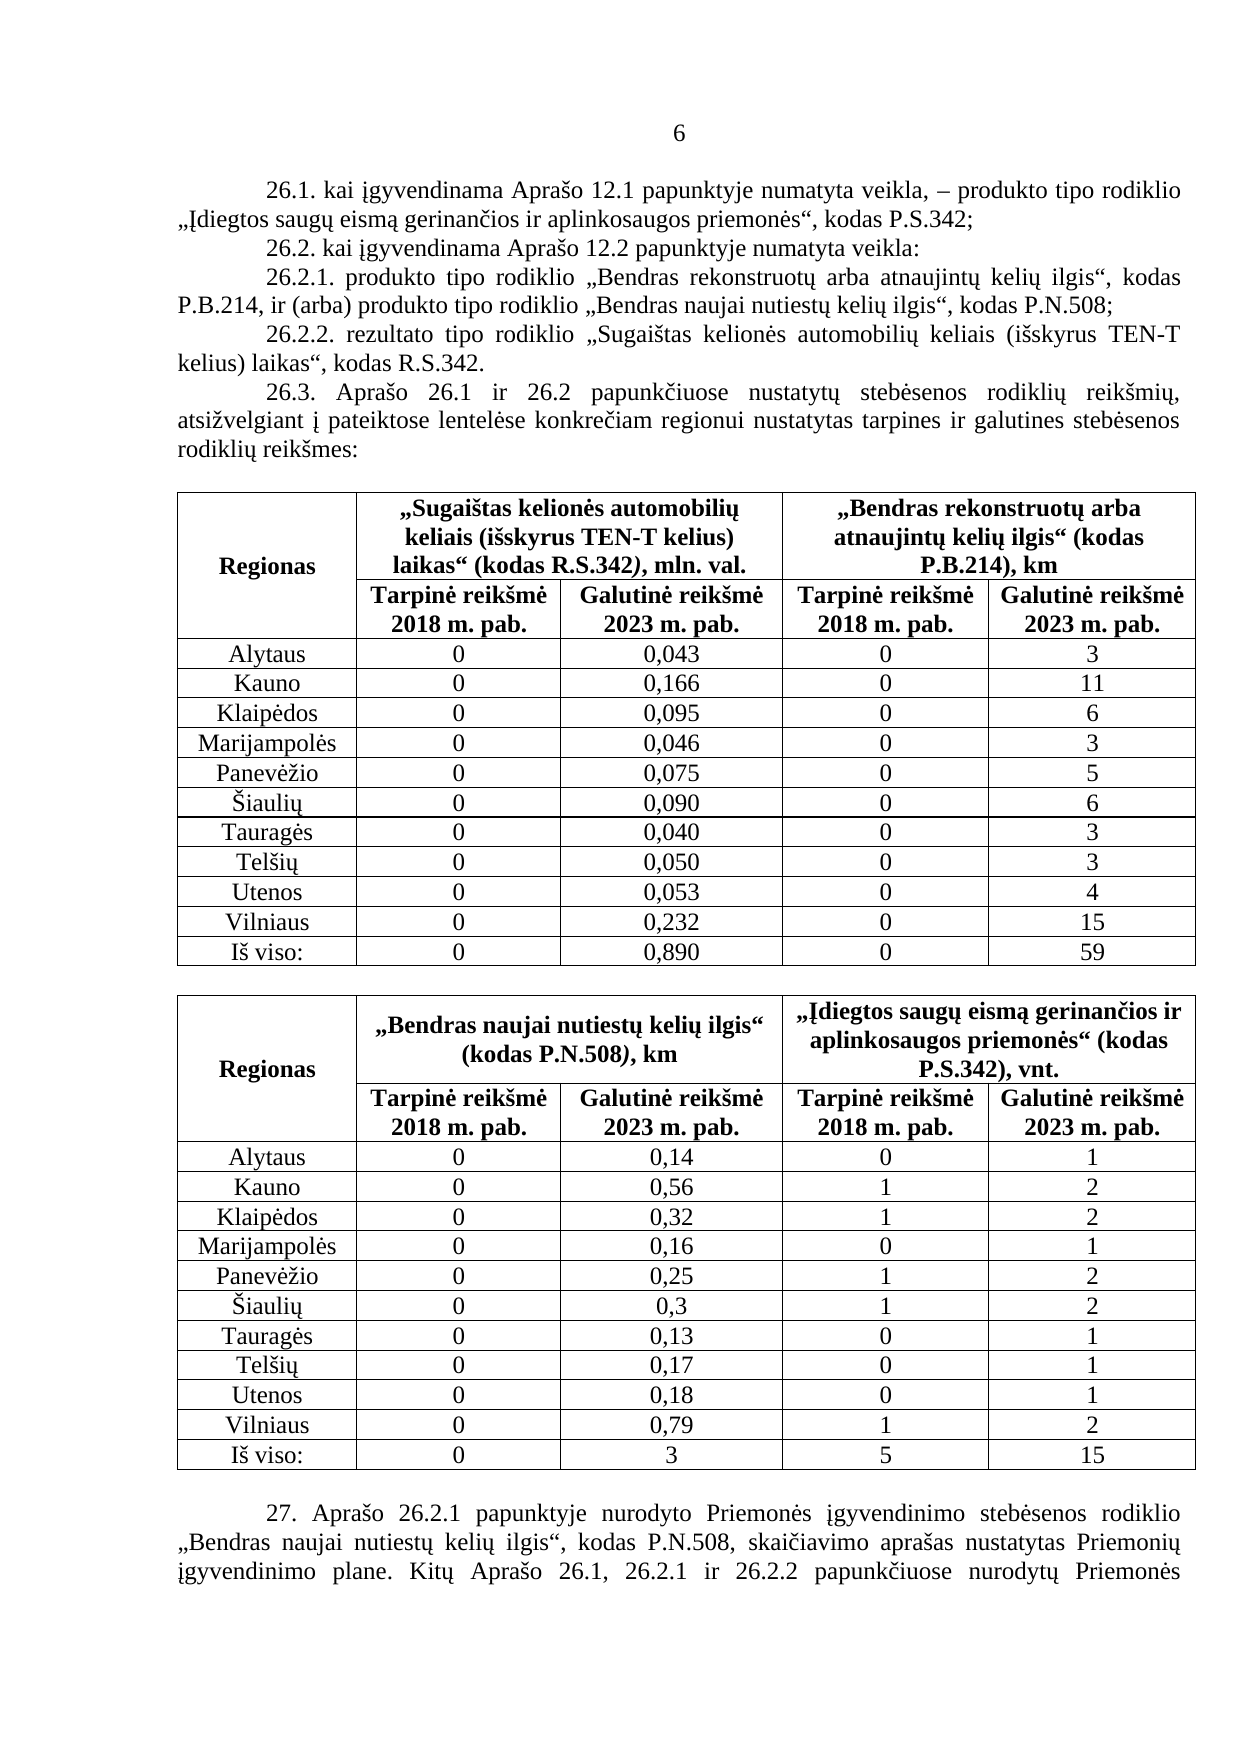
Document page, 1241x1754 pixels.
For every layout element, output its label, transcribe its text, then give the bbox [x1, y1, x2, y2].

table_cell 0,046 [561, 728, 782, 757]
table_cell Panevėžio [178, 1261, 356, 1290]
table_cell 0 [357, 698, 560, 727]
table_cell 15 [989, 907, 1195, 936]
table_cell Iš viso: [178, 1440, 356, 1469]
table_cell 0,043 [561, 639, 782, 667]
table_cell 2 [989, 1202, 1195, 1230]
table_cell 0 [783, 728, 988, 757]
table_cell 0 [783, 1380, 988, 1409]
table_cell 0 [783, 1231, 988, 1260]
table_cell Iš viso: [178, 937, 356, 965]
table_cell 0 [357, 1142, 560, 1171]
table_cell 0 [783, 669, 988, 697]
table_cell 3 [989, 818, 1195, 846]
table_cell 0 [357, 1380, 560, 1409]
table_cell 0 [783, 1351, 988, 1379]
table_cell 0 [783, 1142, 988, 1171]
table_cell 0 [357, 1410, 560, 1439]
table_cell 0,232 [561, 907, 782, 936]
table_cell 0 [357, 937, 560, 965]
table_cell 0 [357, 1440, 560, 1469]
table_cell 0 [357, 1351, 560, 1379]
table_cell Utenos [178, 1380, 356, 1409]
table_cell 2 [989, 1261, 1195, 1290]
table_cell 0 [357, 788, 560, 816]
table_cell 1 [783, 1291, 988, 1320]
table_header „Įdiegtos saugų eismą gerinančios ir aplinkosaugos priemonės“ (kodas P.S.342), vnt. [783, 996, 1195, 1082]
table_cell 4 [989, 877, 1195, 906]
table_cell Tauragės [178, 818, 356, 846]
table_cell 0,14 [561, 1142, 782, 1171]
table_header „Sugaištas kelionės automobilių keliais (išskyrus TEN-T kelius) laikas“ (kodas R.S.342), mln. val. [357, 493, 782, 579]
table_header „Bendras rekonstruotų arba atnaujintų kelių ilgis“ (kodas P.B.214), km [783, 493, 1195, 579]
table_cell 0 [357, 1291, 560, 1320]
text 26.2. kai įgyvendinama Aprašo 12.2 papunktyje numatyta veikla: [177, 233, 1181, 262]
table_cell 2 [989, 1291, 1195, 1320]
table_cell 0 [783, 758, 988, 787]
table_cell 0 [783, 788, 988, 816]
table_cell Tarpinė reikšmė 2018 m. pab. [357, 580, 560, 638]
text 26.2.1. produkto tipo rodiklio „Bendras rekonstruotų arba atnaujintų kelių ilgis“, kodas P.B.214, ir (arba) produkto tipo rodiklio „Bendras naujai nutiestų kelių ilgis“, kodas P.N.508; [177, 262, 1181, 319]
table_cell Šiaulių [178, 788, 356, 816]
table_cell 0 [783, 907, 988, 936]
table_cell 0,56 [561, 1172, 782, 1201]
table_cell Tarpinė reikšmė 2018 m. pab. [357, 1084, 560, 1141]
table_cell 0,050 [561, 847, 782, 876]
table_cell Alytaus [178, 639, 356, 667]
table_cell Telšių [178, 847, 356, 876]
table_cell 3 [561, 1440, 782, 1469]
table_cell 2 [989, 1172, 1195, 1201]
table_cell 0,13 [561, 1321, 782, 1349]
table_cell 0,32 [561, 1202, 782, 1230]
table_header „Bendras naujai nutiestų kelių ilgis“ (kodas P.N.508), km [357, 996, 782, 1082]
table_cell Panevėžio [178, 758, 356, 787]
table_cell 1 [989, 1351, 1195, 1379]
table_cell Vilniaus [178, 1410, 356, 1439]
table_cell 1 [783, 1410, 988, 1439]
table_cell 1 [989, 1321, 1195, 1349]
table_cell Galutinė reikšmė 2023 m. pab. [989, 1084, 1195, 1141]
table_cell 1 [783, 1261, 988, 1290]
text 27. Aprašo 26.2.1 papunktyje nurodyto Priemonės įgyvendinimo stebėsenos rodiklio „Bendras naujai nutiestų kelių ilgis“, kodas P.N.508, skaičiavimo aprašas nustatytas Priemonių įgyvendinimo plane. Kitų Aprašo 26.1, 26.2.1 ir 26.2.2 papunkčiuose nurodytų Priemonės [177, 1498, 1181, 1585]
table_cell 0,890 [561, 937, 782, 965]
table_cell Galutinė reikšmė 2023 m. pab. [561, 580, 782, 638]
table_cell Galutinė reikšmė 2023 m. pab. [989, 580, 1195, 638]
table_cell 5 [989, 758, 1195, 787]
table_cell 0,17 [561, 1351, 782, 1379]
table_cell 59 [989, 937, 1195, 965]
table_cell 2 [989, 1410, 1195, 1439]
table_cell 0 [783, 937, 988, 965]
table_cell Utenos [178, 877, 356, 906]
table_cell 0,095 [561, 698, 782, 727]
table_cell 1 [989, 1380, 1195, 1409]
table_cell 3 [989, 728, 1195, 757]
table_cell 0 [357, 1172, 560, 1201]
table_cell Tauragės [178, 1321, 356, 1349]
table_cell 0,053 [561, 877, 782, 906]
table_cell 1 [783, 1172, 988, 1201]
table_cell 0,18 [561, 1380, 782, 1409]
table_cell 0,090 [561, 788, 782, 816]
table_cell Vilniaus [178, 907, 356, 936]
text 26.1. kai įgyvendinama Aprašo 12.1 papunktyje numatyta veikla, – produkto tipo rodiklio „Įdiegtos saugų eismą gerinančios ir aplinkosaugos priemonės“, kodas P.S.342; [177, 176, 1181, 233]
table_cell 0 [357, 1321, 560, 1349]
table_cell Marijampolės [178, 728, 356, 757]
table_cell 0 [783, 639, 988, 667]
table_cell 6 [989, 698, 1195, 727]
table_cell Šiaulių [178, 1291, 356, 1320]
table_cell Telšių [178, 1351, 356, 1379]
table_cell 0,3 [561, 1291, 782, 1320]
table_cell 0 [783, 698, 988, 727]
text 26.2.2. rezultato tipo rodiklio „Sugaištas kelionės automobilių keliais (išskyrus TEN-T kelius) laikas“, kodas R.S.342. [177, 319, 1181, 377]
table_cell 0,79 [561, 1410, 782, 1439]
table_cell Klaipėdos [178, 1202, 356, 1230]
table_cell 0 [783, 877, 988, 906]
table_cell 0,075 [561, 758, 782, 787]
table_cell Alytaus [178, 1142, 356, 1171]
table_cell 5 [783, 1440, 988, 1469]
table_cell 0 [357, 818, 560, 846]
table_cell 0 [783, 818, 988, 846]
table_cell 0 [357, 847, 560, 876]
table_cell 0,25 [561, 1261, 782, 1290]
table_cell 0 [357, 1202, 560, 1230]
table_cell 11 [989, 669, 1195, 697]
table_cell 0,040 [561, 818, 782, 846]
table_cell 0 [357, 1261, 560, 1290]
table_cell 6 [989, 788, 1195, 816]
table_cell 0 [357, 877, 560, 906]
table_header Regionas [178, 493, 356, 638]
table_cell 3 [989, 847, 1195, 876]
table_cell 0,166 [561, 669, 782, 697]
table_cell Kauno [178, 669, 356, 697]
table_cell 0 [357, 728, 560, 757]
table_cell 0 [357, 639, 560, 667]
table_cell 0 [783, 1321, 988, 1349]
table_cell 3 [989, 639, 1195, 667]
table_cell 1 [783, 1202, 988, 1230]
table_cell Klaipėdos [178, 698, 356, 727]
table_cell 0 [357, 907, 560, 936]
table_cell 0 [357, 758, 560, 787]
table_cell 15 [989, 1440, 1195, 1469]
table_cell 0 [357, 669, 560, 697]
table_cell Marijampolės [178, 1231, 356, 1260]
table_cell 1 [989, 1231, 1195, 1260]
table_cell 0 [357, 1231, 560, 1260]
table_cell 0 [783, 847, 988, 876]
text 26.3. Aprašo 26.1 ir 26.2 papunkčiuose nustatytų stebėsenos rodiklių reikšmių, atsižvelgiant į pateiktose lentelėse konkrečiam regionui nustatytas tarpines ir galutines stebėsenos rodiklių reikšmes: [177, 377, 1181, 463]
table_cell Kauno [178, 1172, 356, 1201]
table_cell Tarpinė reikšmė 2018 m. pab. [783, 1084, 988, 1141]
table_cell Galutinė reikšmė 2023 m. pab. [561, 1084, 782, 1141]
table_cell 0,16 [561, 1231, 782, 1260]
table_cell Tarpinė reikšmė 2018 m. pab. [783, 580, 988, 638]
table_header Regionas [178, 996, 356, 1141]
table_cell 1 [989, 1142, 1195, 1171]
